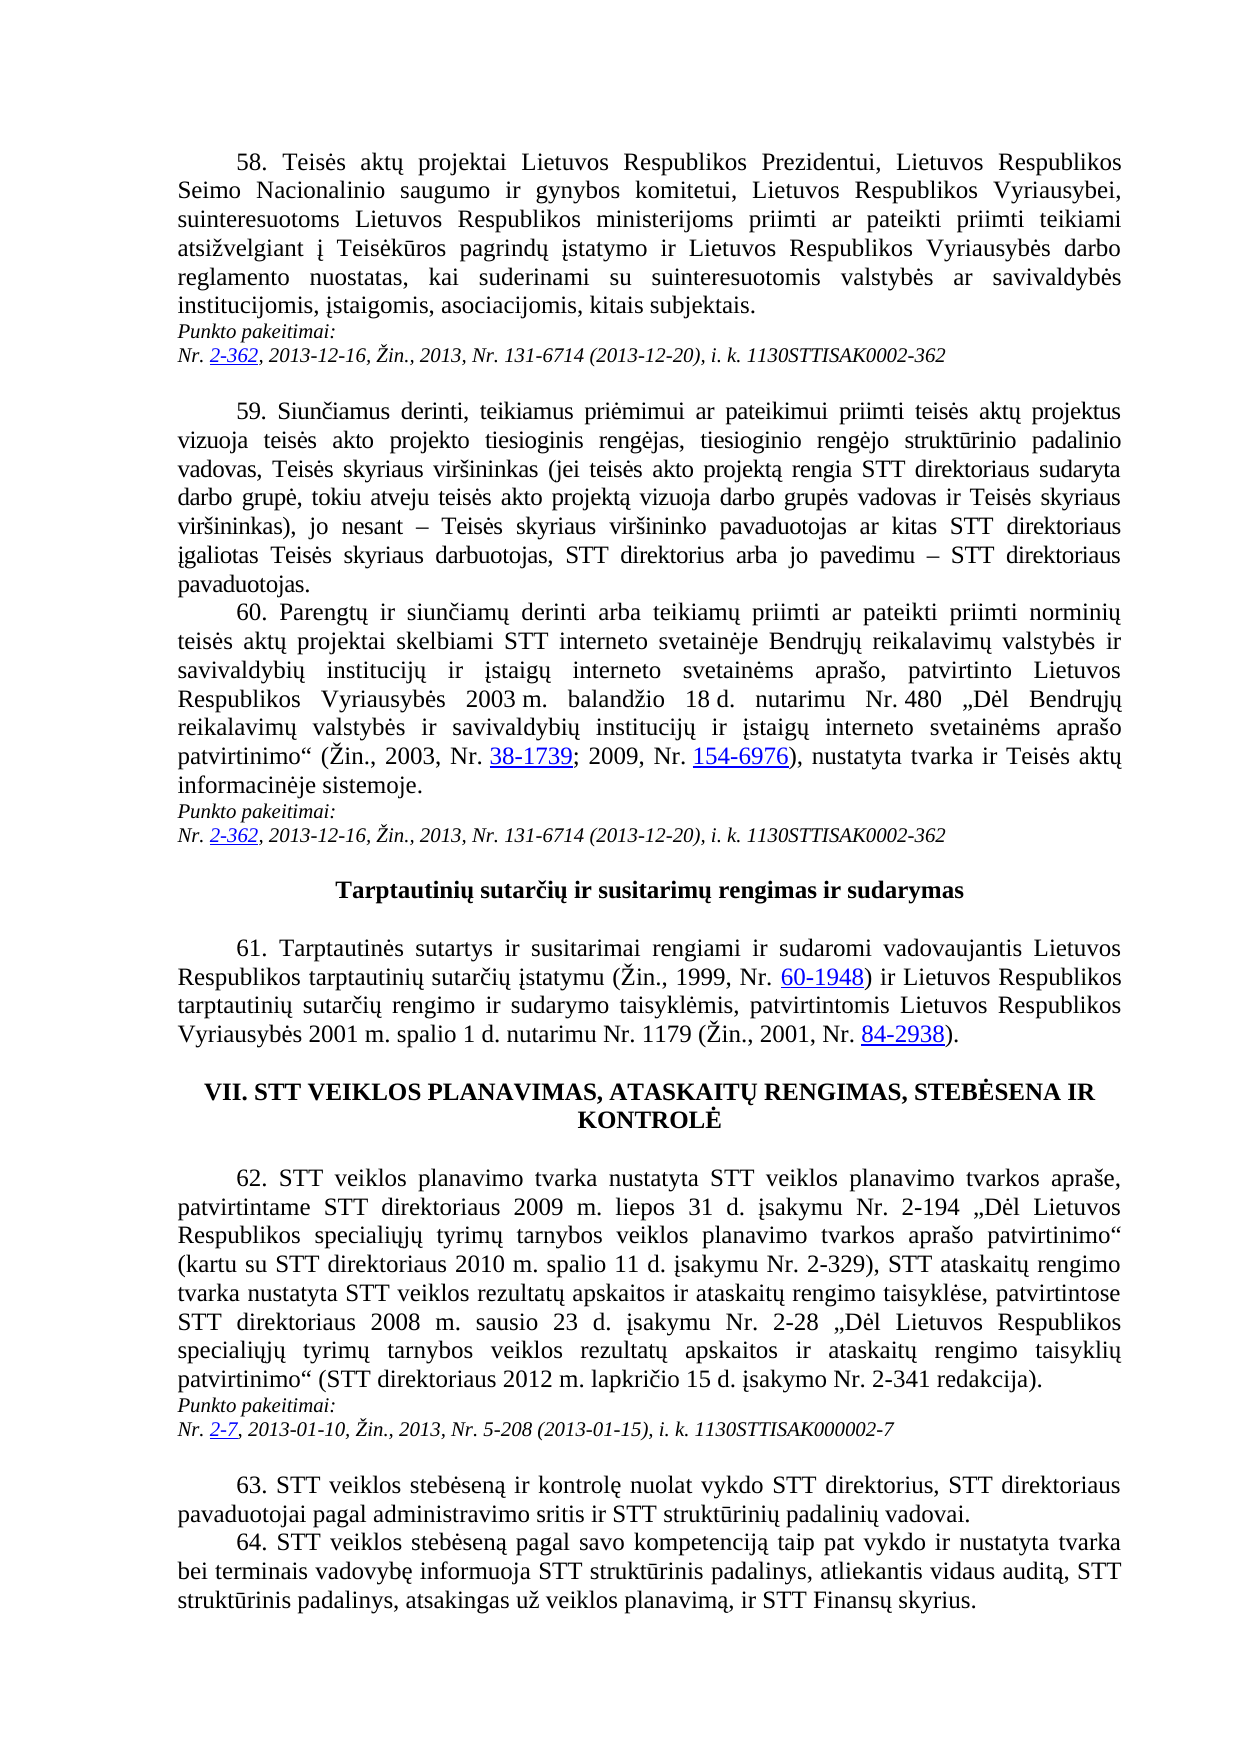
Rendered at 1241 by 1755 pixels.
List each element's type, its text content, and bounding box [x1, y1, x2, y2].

text 64. STT veiklos stebėseną pagal savo kompetenciją taip pat vykdo ir nustatyta tvarka bei terminais vadovybę informuoja STT struktūrinis padalinys, atliekantis vidaus auditą, STT struktūrinis padalinys, atsakingas už veiklos planavimą, ir STT Finansų skyrius. [177, 1527, 1122, 1614]
text Punkto pakeitimai: [177, 1393, 1122, 1417]
text Nr. 2-362, 2013-12-16, Žin., 2013, Nr. 131-6714 (2013-12-20), i. k. 1130STTISAK0002-362 [177, 343, 1122, 367]
text VII. STT VEIKLOS PLANAVIMAS, ATASKAITŲ RENGIMAS, STEBĖSENA IR KONTROLĖ [177, 1077, 1122, 1134]
text 59. Siunčiamus derinti, teikiamus priėmimui ar pateikimui priimti teisės aktų projektus vizuoja teisės akto projekto tiesioginis rengėjas, tiesioginio rengėjo struktūrinio padalinio vadovas, Teisės skyriaus viršininkas (jei teisės akto projektą rengia STT direktoriaus sudaryta darbo grupė, tokiu atveju teisės akto projektą vizuoja darbo grupės vadovas ir Teisės skyriaus viršininkas), jo nesant – Teisės skyriaus viršininko pavaduotojas ar kitas STT direktoriaus įgaliotas Teisės skyriaus darbuotojas, STT direktorius arba jo pavedimu – STT direktoriaus pavaduotojas. [177, 396, 1122, 597]
text 61. Tarptautinės sutartys ir susitarimai rengiami ir sudaromi vadovaujantis Lietuvos Respublikos tarptautinių sutarčių įstatymu (Žin., 1999, Nr. 60-1948) ir Lietuvos Respublikos tarptautinių sutarčių rengimo ir sudarymo taisyklėmis, patvirtintomis Lietuvos Respublikos Vyriausybės 2001 m. spalio 1 d. nutarimu Nr. 1179 (Žin., 2001, Nr. 84-2938). [177, 933, 1122, 1048]
text Nr. 2-7, 2013-01-10, Žin., 2013, Nr. 5-208 (2013-01-15), i. k. 1130STTISAK000002-7 [177, 1417, 1122, 1441]
text Tarptautinių sutarčių ir susitarimų rengimas ir sudarymas [177, 876, 1122, 904]
text 60. Parengtų ir siunčiamų derinti arba teikiamų priimti ar pateikti priimti norminių teisės aktų projektai skelbiami STT interneto svetainėje Bendrųjų reikalavimų valstybės ir savivaldybių institucijų ir įstaigų interneto svetainėms aprašo, patvirtinto Lietuvos Respublikos Vyriausybės 2003 m. balandžio 18 d. nutarimu Nr. 480 „Dėl Bendrųjų reikalavimų valstybės ir savivaldybių institucijų ir įstaigų interneto svetainėms aprašo patvirtinimo“ (Žin., 2003, Nr. 38-1739; 2009, Nr. 154-6976), nustatyta tvarka ir Teisės aktų informacinėje sistemoje. [177, 597, 1122, 799]
text 58. Teisės aktų projektai Lietuvos Respublikos Prezidentui, Lietuvos Respublikos Seimo Nacionalinio saugumo ir gynybos komitetui, Lietuvos Respublikos Vyriausybei, suinteresuotoms Lietuvos Respublikos ministerijoms priimti ar pateikti priimti teikiami atsižvelgiant į Teisėkūros pagrindų įstatymo ir Lietuvos Respublikos Vyriausybės darbo reglamento nuostatas, kai suderinami su suinteresuotomis valstybės ar savivaldybės institucijomis, įstaigomis, asociacijomis, kitais subjektais. [177, 147, 1122, 319]
text 62. STT veiklos planavimo tvarka nustatyta STT veiklos planavimo tvarkos apraše, patvirtintame STT direktoriaus 2009 m. liepos 31 d. įsakymu Nr. 2-194 „Dėl Lietuvos Respublikos specialiųjų tyrimų tarnybos veiklos planavimo tvarkos aprašo patvirtinimo“ (kartu su STT direktoriaus 2010 m. spalio 11 d. įsakymu Nr. 2-329), STT ataskaitų rengimo tvarka nustatyta STT veiklos rezultatų apskaitos ir ataskaitų rengimo taisyklėse, patvirtintose STT direktoriaus 2008 m. sausio 23 d. įsakymu Nr. 2-28 „Dėl Lietuvos Respublikos specialiųjų tyrimų tarnybos veiklos rezultatų apskaitos ir ataskaitų rengimo taisyklių patvirtinimo“ (STT direktoriaus 2012 m. lapkričio 15 d. įsakymo Nr. 2-341 redakcija). [177, 1163, 1122, 1393]
text 63. STT veiklos stebėseną ir kontrolę nuolat vykdo STT direktorius, STT direktoriaus pavaduotojai pagal administravimo sritis ir STT struktūrinių padalinių vadovai. [177, 1470, 1122, 1527]
text Nr. 2-362, 2013-12-16, Žin., 2013, Nr. 131-6714 (2013-12-20), i. k. 1130STTISAK0002-362 [177, 823, 1122, 847]
text Punkto pakeitimai: [177, 799, 1122, 823]
text Punkto pakeitimai: [177, 319, 1122, 343]
